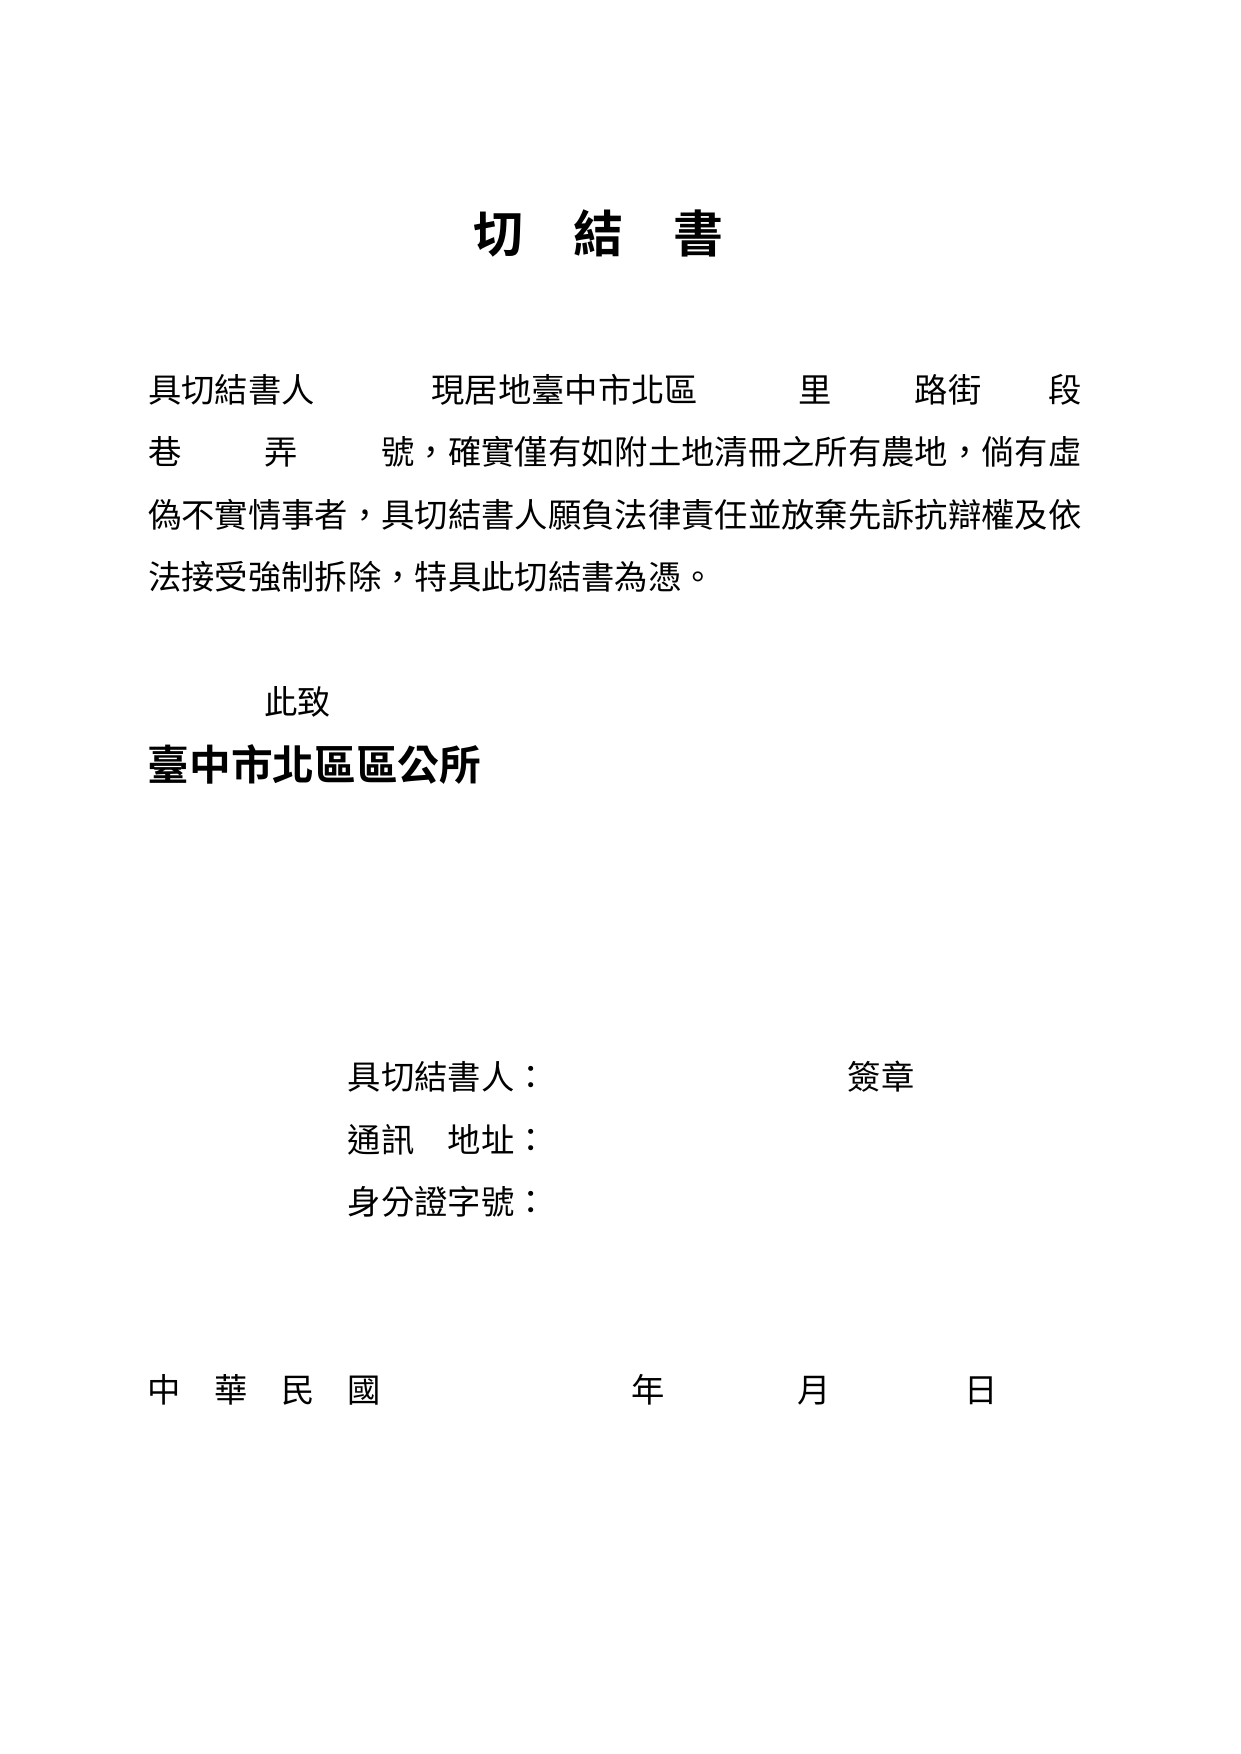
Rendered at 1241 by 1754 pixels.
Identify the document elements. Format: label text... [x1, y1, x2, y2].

text 中 華 民 國 年 月 日 [148, 1346, 1092, 1408]
text 切 結 書 [148, 158, 1092, 283]
text 通訊 地址： [148, 1096, 1092, 1158]
text 身分證字號： [148, 1158, 1092, 1221]
text 具切結書人： 簽章 [148, 1033, 1092, 1096]
text 具切結書人 現居地臺中市北區 里 路街 段 巷 弄 號，確實僅有如附土地清冊之所有農地，倘有虛偽不實情事者，具切結書人願負法律責任並放棄先訴抗辯權及依法接受強制拆除，特具此切結書為憑。 [148, 346, 1092, 596]
text 此致 [148, 658, 1092, 721]
text 臺中市北區區公所 [148, 721, 1092, 783]
